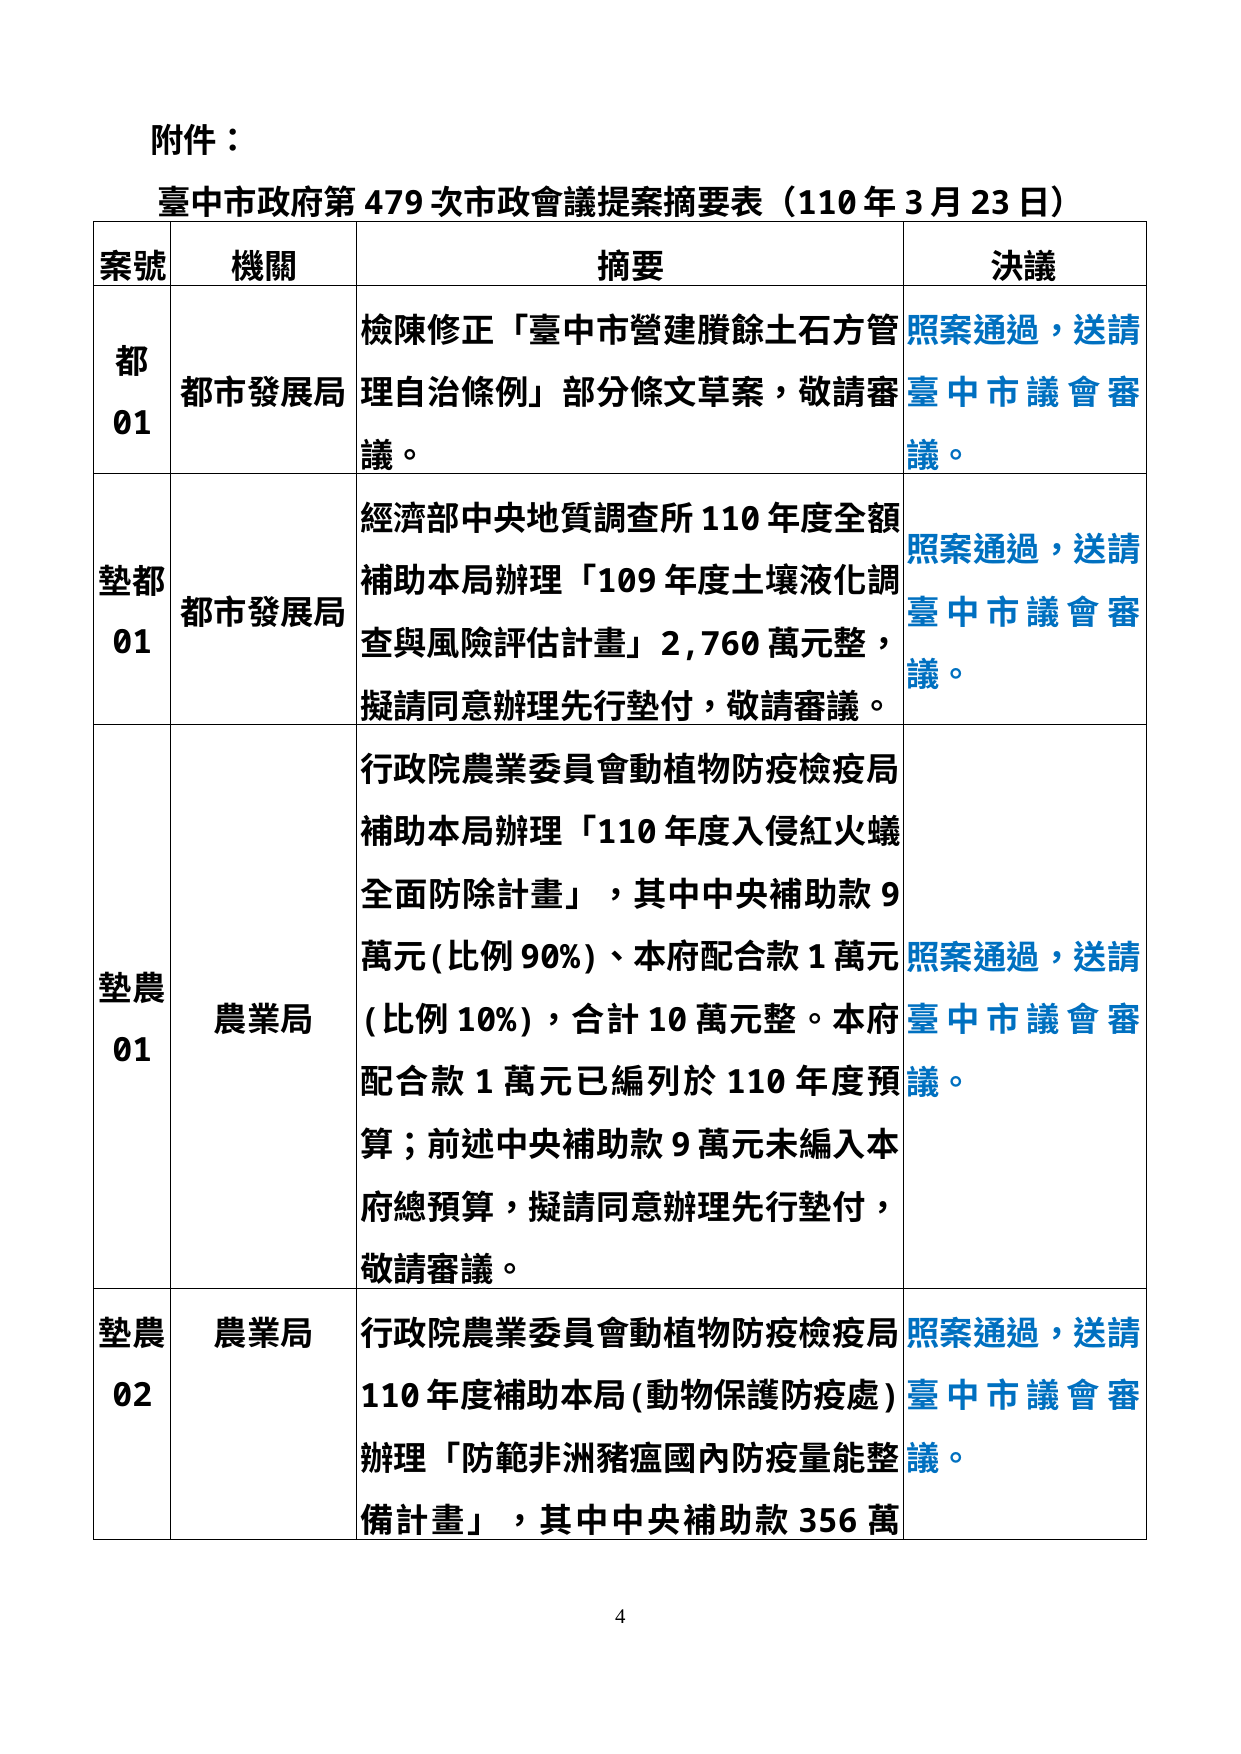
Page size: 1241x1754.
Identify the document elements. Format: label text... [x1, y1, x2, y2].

table_header 機關 [171, 222, 356, 285]
table_cell 農業局 [171, 725, 356, 1288]
table_cell 檢陳修正「臺中市營建賸餘土石方管理自治條例」部分條文草案，敬請審議。 [357, 286, 903, 473]
table_cell 照案通過，送請臺中市議會審議。 [904, 725, 1146, 1288]
table_cell 墊農02 [94, 1289, 170, 1539]
table_cell 墊都01 [94, 474, 170, 724]
text 臺中市政府第479次市政會議提案摘要表（110年3月23日） [150, 159, 1090, 221]
table_cell 照案通過，送請臺中市議會審議。 [904, 1289, 1146, 1539]
table_cell 都市發展局 [171, 474, 356, 724]
table_cell 都01 [94, 286, 170, 473]
table_cell 照案通過，送請臺中市議會審議。 [904, 286, 1146, 473]
table_cell 照案通過，送請臺中市議會審議。 [904, 474, 1146, 724]
table_cell 墊農01 [94, 725, 170, 1288]
table_cell 農業局 [171, 1289, 356, 1539]
table_header 決議 [904, 222, 1146, 285]
table_header 摘要 [357, 222, 903, 285]
table_cell 經濟部中央地質調查所110年度全額補助本局辦理「109年度土壤液化調查與風險評估計畫」2,760萬元整，擬請同意辦理先行墊付，敬請審議。 [357, 474, 903, 724]
table_cell 行政院農業委員會動植物防疫檢疫局補助本局辦理「110年度入侵紅火蟻全面防除計畫」，其中中央補助款9萬元(比例90%)、本府配合款1萬元(比例10%)，合計10萬元整。本府配合款1萬元已編列於110年度預算；前述中央補助款9萬元未編入本府總預算，擬請同意辦理先行墊付，敬請審議。 [357, 725, 903, 1288]
table_header 案號 [94, 222, 170, 285]
text 附件： [150, 96, 1090, 159]
table_cell 行政院農業委員會動植物防疫檢疫局110年度補助本局(動物保護防疫處)辦理「防範非洲豬瘟國內防疫量能整備計畫」，其中中央補助款356萬 [357, 1289, 903, 1539]
table_cell 都市發展局 [171, 286, 356, 473]
